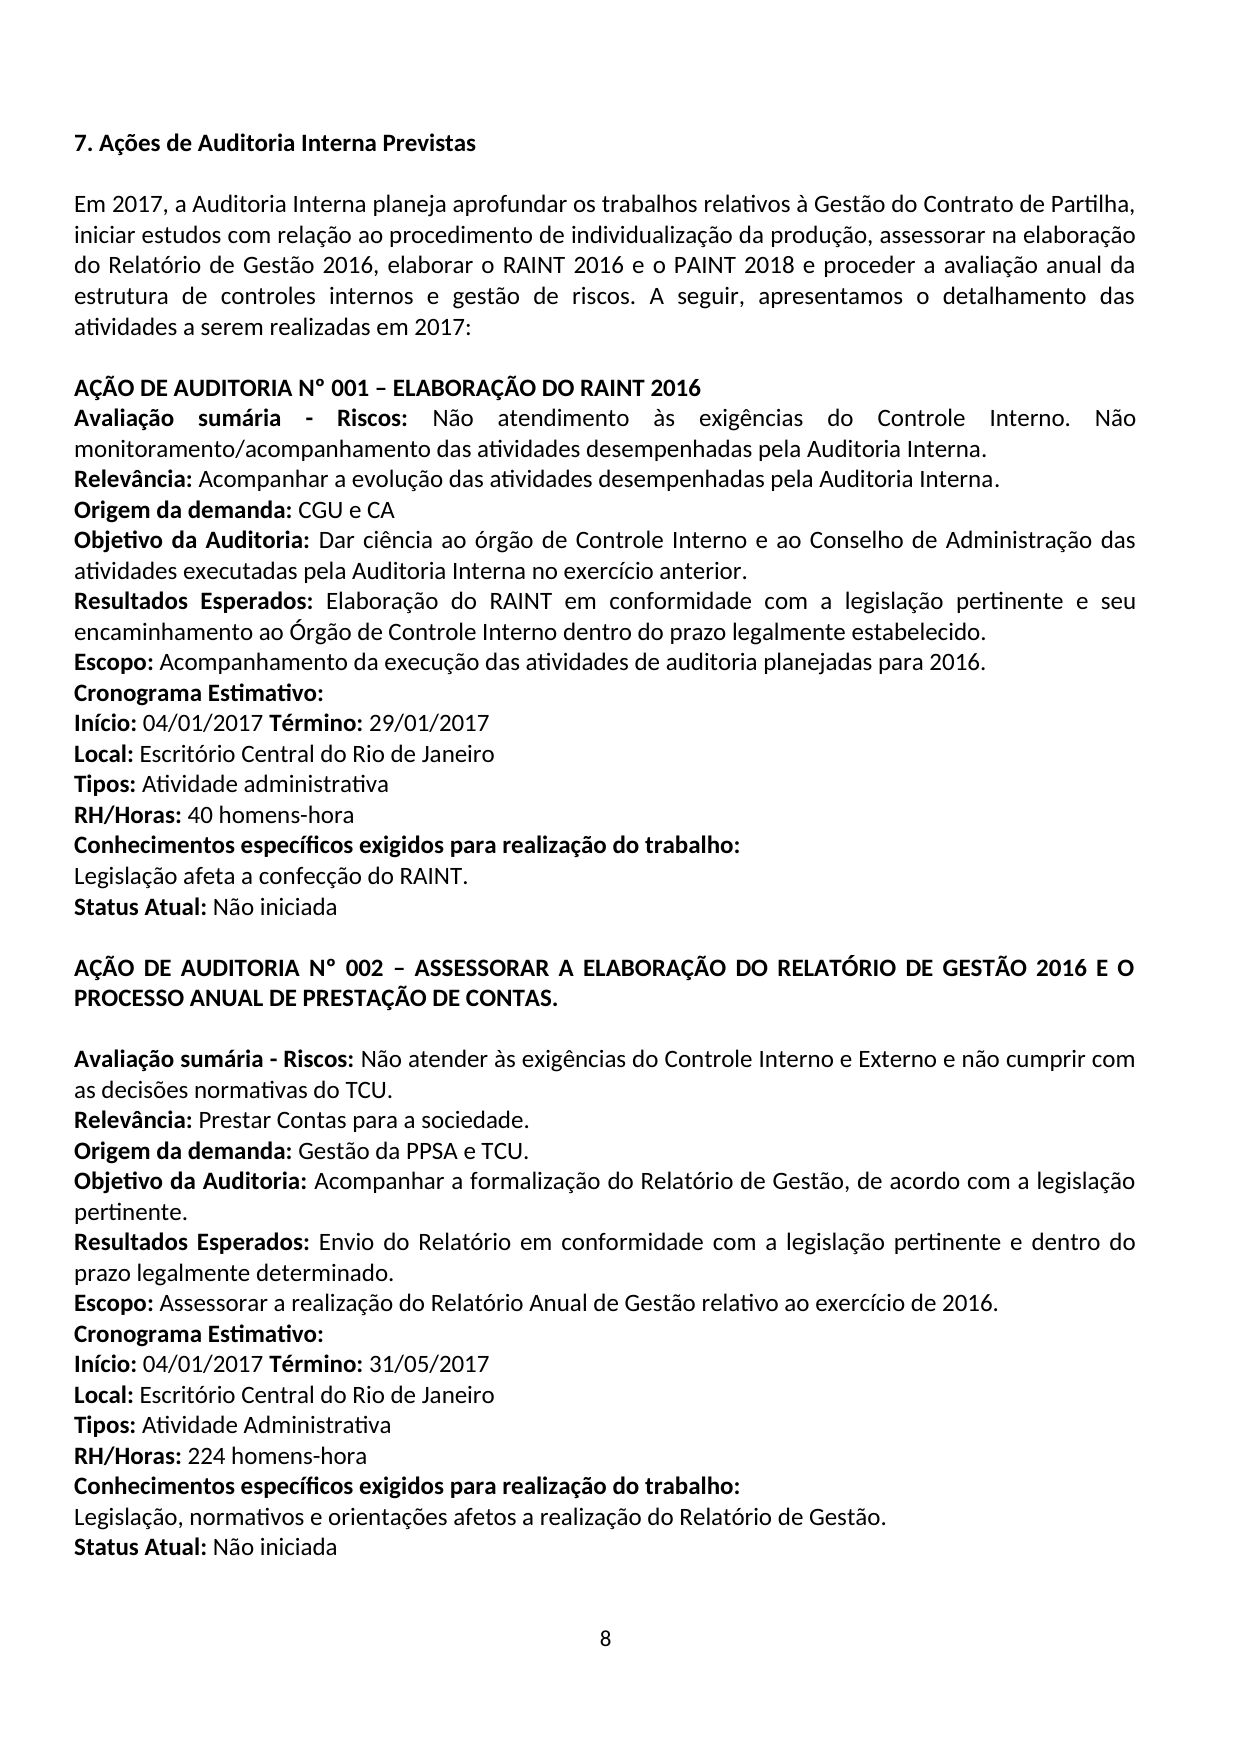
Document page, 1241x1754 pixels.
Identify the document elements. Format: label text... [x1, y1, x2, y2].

text Origem da demanda: CGU e CA [74, 494, 1137, 524]
text Objetivo da Auditoria: Acompanhar a formalização do Relatório de Gestão, de acordo com a legislação pertinente. [74, 1165, 1137, 1226]
text Escopo: Assessorar a realização do Relatório Anual de Gestão relativo ao exercício de 2016. [74, 1287, 1137, 1318]
text Legislação, normativos e orientações afetos a realização do Relatório de Gestão. [74, 1501, 1137, 1532]
text Conhecimentos específicos exigidos para realização do trabalho: [74, 1471, 1137, 1501]
text Avaliação sumária - Riscos: Não atender às exigências do Controle Interno e Externo e não cumprir com as decisões normativas do TCU. [74, 1043, 1137, 1104]
text AÇÃO DE AUDITORIA Nº 001 – ELABORAÇÃO DO RAINT 2016 [74, 372, 1137, 402]
text Objetivo da Auditoria: Dar ciência ao órgão de Controle Interno e ao Conselho de Administração das atividades executadas pela Auditoria Interna no exercício anterior. [74, 524, 1137, 585]
text Local: Escritório Central do Rio de Janeiro [74, 738, 1137, 768]
text Status Atual: Não iniciada [74, 891, 1137, 921]
text Início: 04/01/2017 Término: 31/05/2017 [74, 1348, 1137, 1379]
text Origem da demanda: Gestão da PPSA e TCU. [74, 1135, 1137, 1165]
text Cronograma Estimativo: [74, 1318, 1137, 1348]
text Tipos: Atividade administrativa [74, 768, 1137, 799]
text 7. Ações de Auditoria Interna Previstas [74, 128, 1137, 158]
text Cronograma Estimativo: [74, 677, 1137, 707]
text AÇÃO DE AUDITORIA Nº 002 – ASSESSORAR A ELABORAÇÃO DO RELATÓRIO DE GESTÃO 2016 E O PROCESSO ANUAL DE PRESTAÇÃO DE CONTAS. [74, 952, 1137, 1013]
text Conhecimentos específicos exigidos para realização do trabalho: [74, 829, 1137, 860]
text Escopo: Acompanhamento da execução das atividades de auditoria planejadas para 2016. [74, 646, 1137, 677]
text Resultados Esperados: Envio do Relatório em conformidade com a legislação pertinente e dentro do prazo legalmente determinado. [74, 1226, 1137, 1287]
text Em 2017, a Auditoria Interna planeja aprofundar os trabalhos relativos à Gestão do Contrato de Partilha, iniciar estudos com relação ao procedimento de individualização da produção, assessorar na elaboração do Relatório de Gestão 2016, elaborar o RAINT 2016 e o PAINT 2018 e proceder a avaliação anual da estrutura de controles internos e gestão de riscos. A seguir, apresentamos o detalhamento das atividades a serem realizadas em 2017: [74, 189, 1137, 341]
text RH/Horas: 224 homens-hora [74, 1440, 1137, 1471]
text Resultados Esperados: Elaboração do RAINT em conformidade com a legislação pertinente e seu encaminhamento ao Órgão de Controle Interno dentro do prazo legalmente estabelecido. [74, 585, 1137, 646]
text Local: Escritório Central do Rio de Janeiro [74, 1379, 1137, 1409]
text Avaliação sumária - Riscos: Não atendimento às exigências do Controle Interno. Não monitoramento/acompanhamento das atividades desempenhadas pela Auditoria Interna. [74, 402, 1137, 463]
text Relevância: Acompanhar a evolução das atividades desempenhadas pela Auditoria Interna. [74, 463, 1137, 494]
text Relevância: Prestar Contas para a sociedade. [74, 1104, 1137, 1135]
text RH/Horas: 40 homens-hora [74, 799, 1137, 829]
text Tipos: Atividade Administrativa [74, 1409, 1137, 1440]
text Status Atual: Não iniciada [74, 1532, 1137, 1562]
text Legislação afeta a confecção do RAINT. [74, 860, 1137, 891]
text Início: 04/01/2017 Término: 29/01/2017 [74, 707, 1137, 738]
